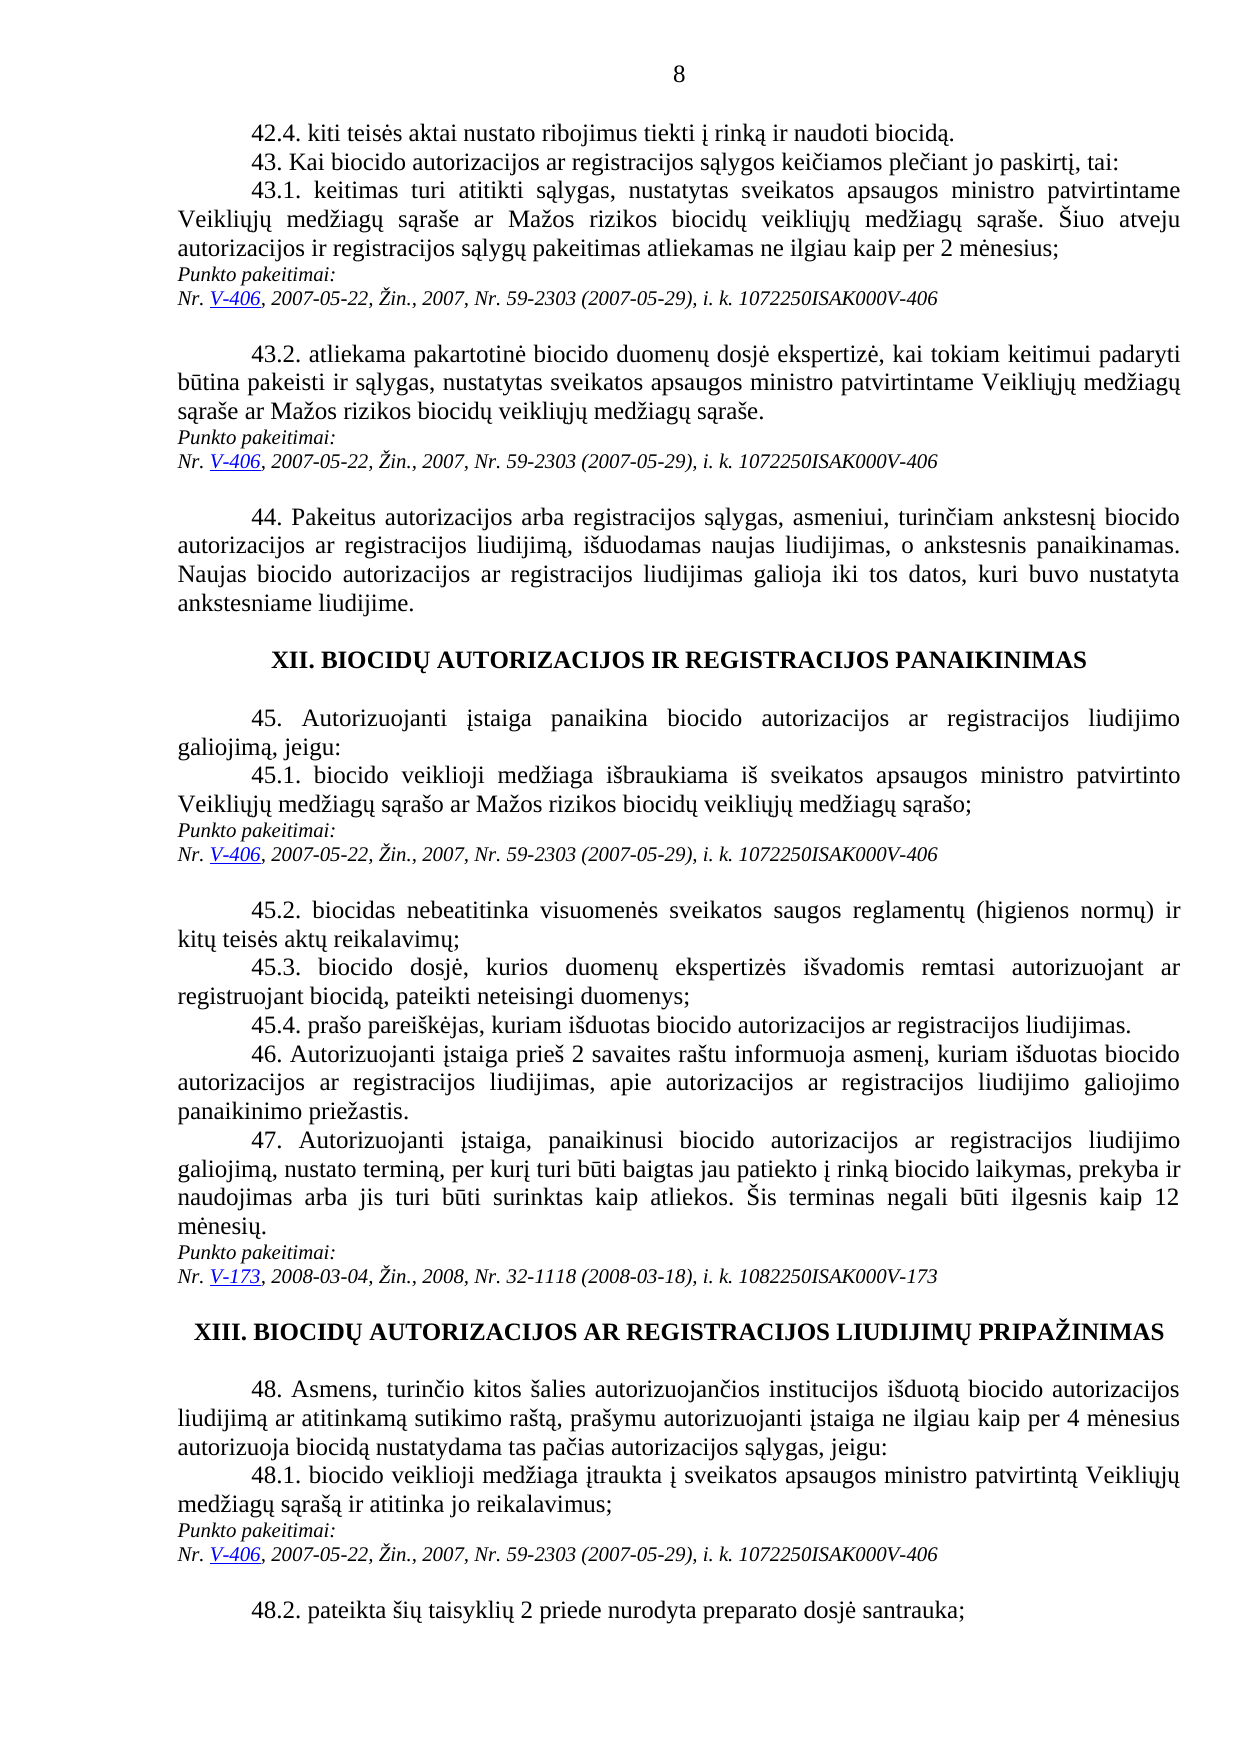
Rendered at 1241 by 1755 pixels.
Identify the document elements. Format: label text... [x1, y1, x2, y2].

text 43.2. atliekama pakartotinė biocido duomenų dosjė ekspertizė, kai tokiam keitimui padaryti būtina pakeisti ir sąlygas, nustatytas sveikatos apsaugos ministro patvirtintame Veikliųjų medžiagų sąraše ar Mažos rizikos biocidų veikliųjų medžiagų sąraše. [177, 339, 1181, 425]
text Punkto pakeitimai: [177, 1240, 1181, 1264]
text XII. BIOCIDŲ Autorizacijos ir registracijos panaikinimas [177, 646, 1181, 674]
text 43. Kai biocido autorizacijos ar registracijos sąlygos keičiamos plečiant jo paskirtį, tai: [177, 147, 1181, 176]
text Nr. V-406, 2007-05-22, Žin., 2007, Nr. 59-2303 (2007-05-29), i. k. 1072250ISAK000V-406 [177, 842, 1181, 866]
text Punkto pakeitimai: [177, 1518, 1181, 1542]
text 42.4. kiti teisės aktai nustato ribojimus tiekti į rinką ir naudoti biocidą. [177, 118, 1181, 147]
text Nr. V-173, 2008-03-04, Žin., 2008, Nr. 32-1118 (2008-03-18), i. k. 1082250ISAK000V-173 [177, 1264, 1181, 1288]
text 48.1. biocido veiklioji medžiaga įtraukta į sveikatos apsaugos ministro patvirtintą Veikliųjų medžiagų sąrašą ir atitinka jo reikalavimus; [177, 1461, 1181, 1518]
text Punkto pakeitimai: [177, 425, 1181, 449]
text 45.4. prašo pareiškėjas, kuriam išduotas biocido autorizacijos ar registracijos liudijimas. [177, 1010, 1181, 1039]
text Nr. V-406, 2007-05-22, Žin., 2007, Nr. 59-2303 (2007-05-29), i. k. 1072250ISAK000V-406 [177, 1542, 1181, 1566]
text XIII. BiocidŲ Autorizacijos ar registracijos liudijimų pripažinimas [177, 1317, 1181, 1346]
text 43.1. keitimas turi atitikti sąlygas, nustatytas sveikatos apsaugos ministro patvirtintame Veikliųjų medžiagų sąraše ar Mažos rizikos biocidų veikliųjų medžiagų sąraše. Šiuo atveju autorizacijos ir registracijos sąlygų pakeitimas atliekamas ne ilgiau kaip per 2 mėnesius; [177, 176, 1181, 262]
text Punkto pakeitimai: [177, 262, 1181, 286]
text 48. Asmens, turinčio kitos šalies autorizuojančios institucijos išduotą biocido autorizacijos liudijimą ar atitinkamą sutikimo raštą, prašymu autorizuojanti įstaiga ne ilgiau kaip per 4 mėnesius autorizuoja biocidą nustatydama tas pačias autorizacijos sąlygas, jeigu: [177, 1374, 1181, 1461]
text 45.2. biocidas nebeatitinka visuomenės sveikatos saugos reglamentų (higienos normų) ir kitų teisės aktų reikalavimų; [177, 895, 1181, 952]
text 47. Autorizuojanti įstaiga, panaikinusi biocido autorizacijos ar registracijos liudijimo galiojimą, nustato terminą, per kurį turi būti baigtas jau patiekto į rinką biocido laikymas, prekyba ir naudojimas arba jis turi būti surinktas kaip atliekos. Šis terminas negali būti ilgesnis kaip 12 mėnesių. [177, 1125, 1181, 1240]
text 45.1. biocido veiklioji medžiaga išbraukiama iš sveikatos apsaugos ministro patvirtinto Veikliųjų medžiagų sąrašo ar Mažos rizikos biocidų veikliųjų medžiagų sąrašo; [177, 761, 1181, 818]
text Nr. V-406, 2007-05-22, Žin., 2007, Nr. 59-2303 (2007-05-29), i. k. 1072250ISAK000V-406 [177, 286, 1181, 310]
text 44. Pakeitus autorizacijos arba registracijos sąlygas, asmeniui, turinčiam ankstesnį biocido autorizacijos ar registracijos liudijimą, išduodamas naujas liudijimas, o ankstesnis panaikinamas. Naujas biocido autorizacijos ar registracijos liudijimas galioja iki tos datos, kuri buvo nustatyta ankstesniame liudijime. [177, 502, 1181, 617]
text Nr. V-406, 2007-05-22, Žin., 2007, Nr. 59-2303 (2007-05-29), i. k. 1072250ISAK000V-406 [177, 449, 1181, 473]
text Punkto pakeitimai: [177, 818, 1181, 842]
text 45. Autorizuojanti įstaiga panaikina biocido autorizacijos ar registracijos liudijimo galiojimą, jeigu: [177, 703, 1181, 761]
text 45.3. biocido dosjė, kurios duomenų ekspertizės išvadomis remtasi autorizuojant ar registruojant biocidą, pateikti neteisingi duomenys; [177, 952, 1181, 1010]
text 46. Autorizuojanti įstaiga prieš 2 savaites raštu informuoja asmenį, kuriam išduotas biocido autorizacijos ar registracijos liudijimas, apie autorizacijos ar registracijos liudijimo galiojimo panaikinimo priežastis. [177, 1039, 1181, 1125]
text 48.2. pateikta šių taisyklių 2 priede nurodyta preparato dosjė santrauka; [177, 1595, 1181, 1624]
